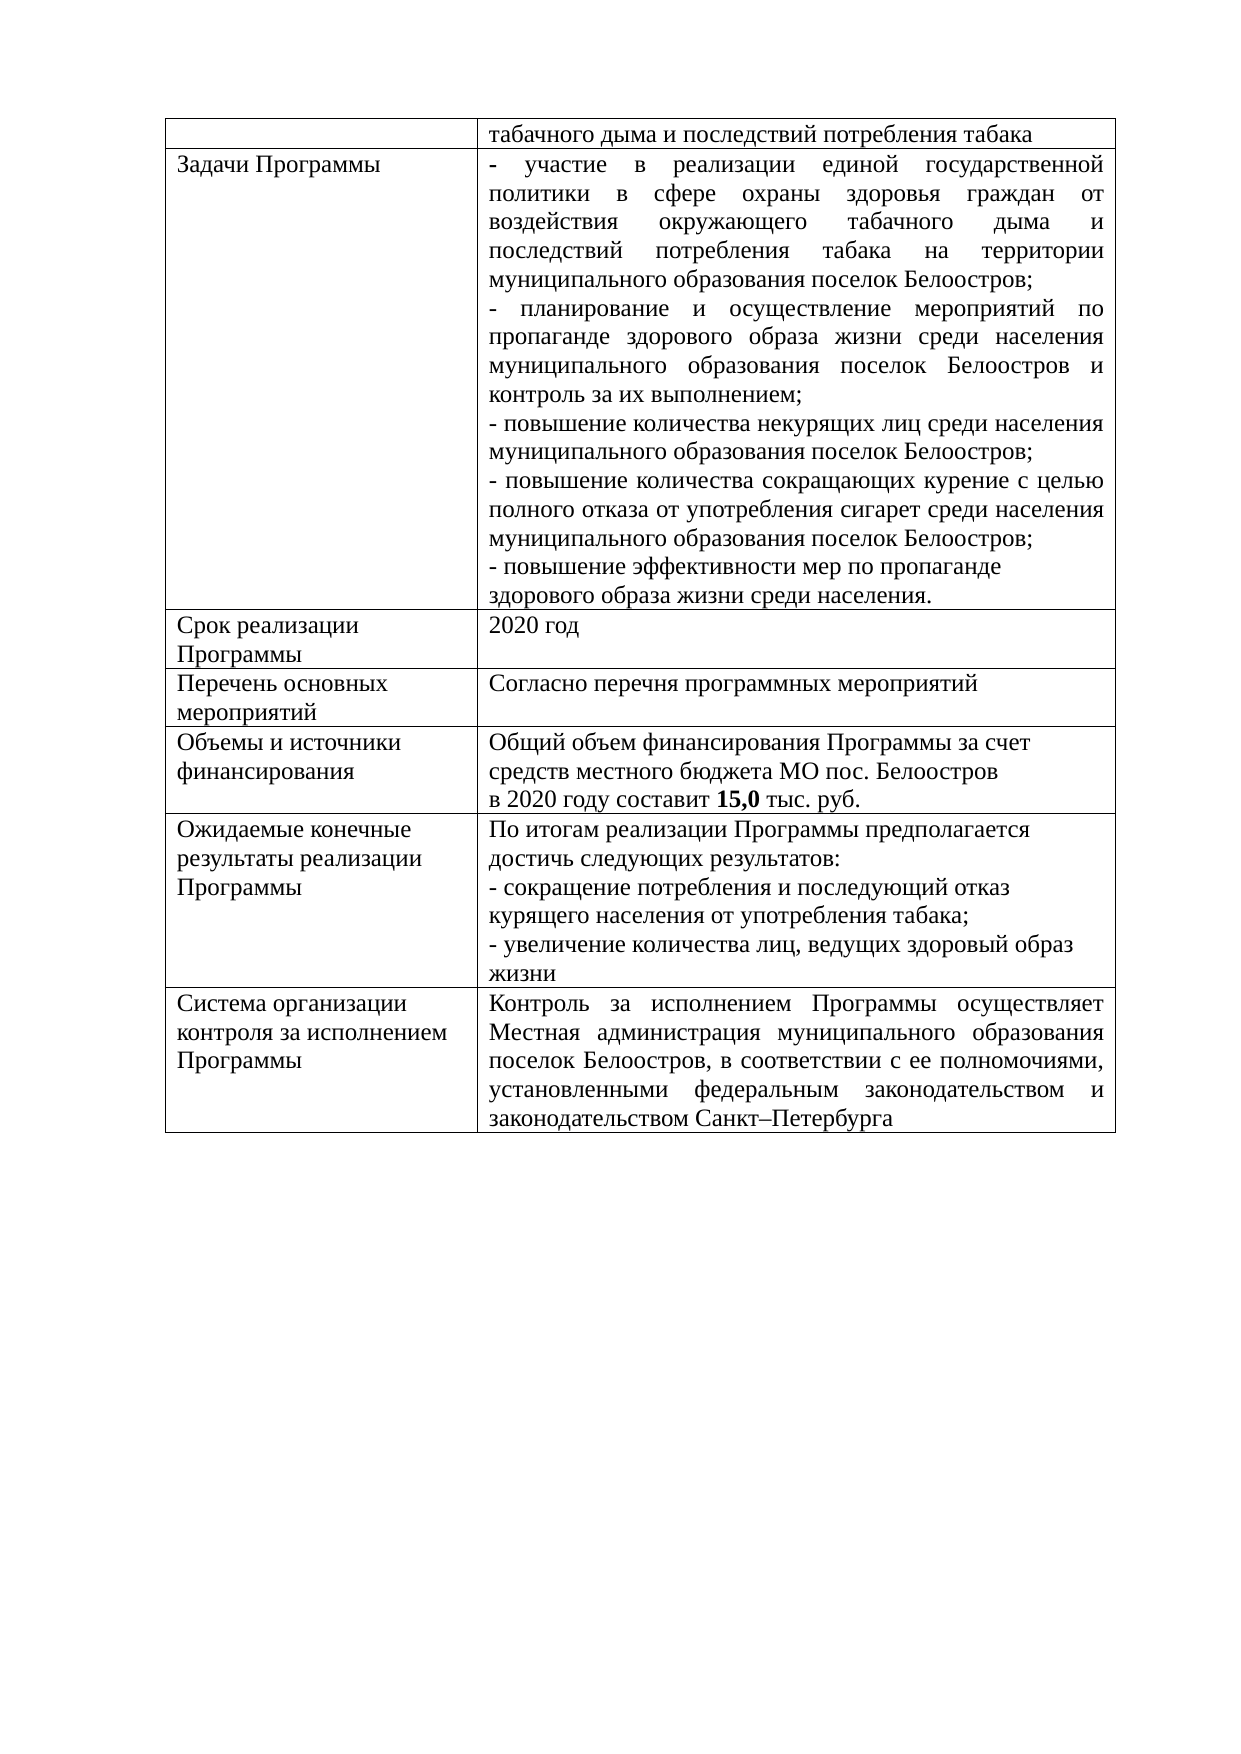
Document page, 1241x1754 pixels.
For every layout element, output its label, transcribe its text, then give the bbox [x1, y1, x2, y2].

table_cell [166, 119, 477, 148]
table_cell По итогам реализации Программы предполагается достичь следующих результатов: - сокращение потребления и последующий отказ курящего населения от употребления табака; - увеличение количества лиц, ведущих здоровый образ жизни [478, 814, 1115, 987]
table_cell табачного дыма и последствий потребления табака [478, 119, 1115, 148]
table_cell Перечень основных мероприятий [166, 669, 477, 726]
table_cell Система организации контроля за исполнением Программы [166, 988, 477, 1132]
table_cell - участие в реализации единой государственной политики в сфере охраны здоровья граждан от воздействия окружающего табачного дыма и последствий потребления табака на территории муниципального образования поселок Белоостров; - планирование и осуществление мероприятий по пропаганде здорового образа жизни среди населения муниципального образования поселок Белоостров и контроль за их выполнением; - повышение количества некурящих лиц среди населения муниципального образования поселок Белоостров; - повышение количества сокращающих курение с целью полного отказа от употребления сигарет среди населения муниципального образования поселок Белоостров; - повышение эффективности мер по пропаганде здорового образа жизни среди населения. [478, 149, 1115, 609]
table_cell Общий объем финансирования Программы за счет средств местного бюджета МО пос. Белоостров в 2020 году составит 15,0 тыс. руб. [478, 727, 1115, 813]
table_cell Задачи Программы [166, 149, 477, 609]
table_cell Ожидаемые конечные результаты реализации Программы [166, 814, 477, 987]
table_cell 2020 год [478, 610, 1115, 667]
table_cell Контроль за исполнением Программы осуществляет Местная администрация муниципального образования поселок Белоостров, в соответствии с ее полномочиями, установленными федеральным законодательством и законодательством Санкт–Петербурга [478, 988, 1115, 1132]
table_cell Срок реализации Программы [166, 610, 477, 667]
table_cell Согласно перечня программных мероприятий [478, 669, 1115, 726]
table_cell Объемы и источники финансирования [166, 727, 477, 813]
